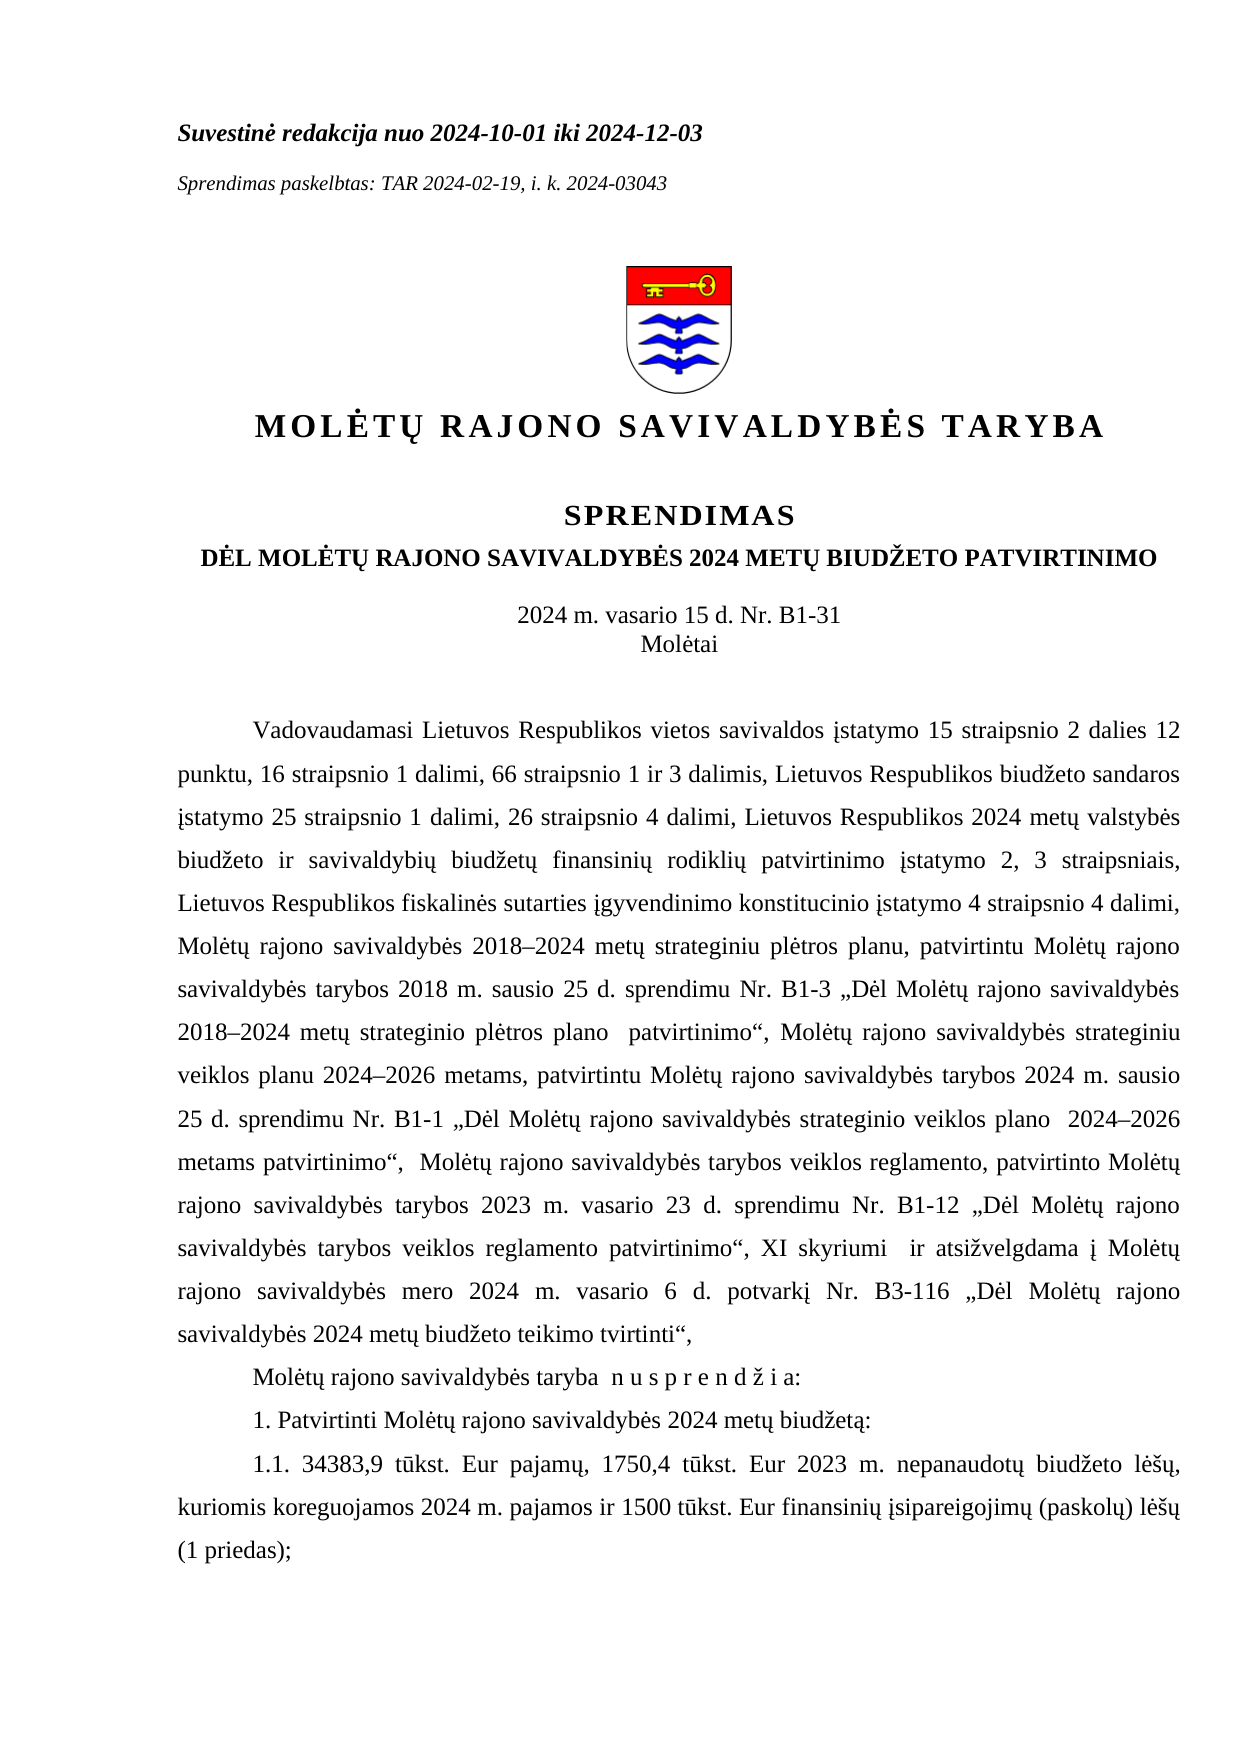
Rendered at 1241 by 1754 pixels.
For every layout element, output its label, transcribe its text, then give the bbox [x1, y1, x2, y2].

text Molėtų rajono savivaldybės taryba [177, 407, 1181, 445]
text Dėl MOLĖTŲ RAJONO SAVIVALDYBĖS 2024 METŲ BIUDŽETO PATVIRTINIMO [177, 543, 1181, 601]
text Sprendimas paskelbtas: TAR 2024-02-19, i. k. 2024-03043 [177, 171, 1181, 195]
text Molėtų rajono savivaldybės taryba n u s p r e n d ž i a: [177, 1362, 1181, 1391]
text Molėtai [177, 629, 1181, 658]
text Vadovaudamasi Lietuvos Respublikos vietos savivaldos įstatymo 15 straipsnio 2 dalies 12 punktu, 16 straipsnio 1 dalimi, 66 straipsnio 1 ir 3 dalimis, Lietuvos Respublikos biudžeto sandaros įstatymo 25 straipsnio 1 dalimi, 26 straipsnio 4 dalimi, Lietuvos Respublikos 2024 metų valstybės biudžeto ir savivaldybių biudžetų finansinių rodiklių patvirtinimo įstatymo 2, 3 straipsniais, Lietuvos Respublikos fiskalinės sutarties įgyvendinimo konstitucinio įstatymo 4 straipsnio 4 dalimi, Molėtų rajono savivaldybės 2018–2024 metų strateginiu plėtros planu, patvirtintu Molėtų rajono savivaldybės tarybos 2018 m. sausio 25 d. sprendimu Nr. B1-3 „Dėl Molėtų rajono savivaldybės 2018–2024 metų strateginio plėtros plano patvirtinimo“, Molėtų rajono savivaldybės strateginiu veiklos planu 2024–2026 metams, patvirtintu Molėtų rajono savivaldybės tarybos 2024 m. sausio 25 d. sprendimu Nr. B1-1 „Dėl Molėtų rajono savivaldybės strateginio veiklos plano 2024–2026 metams patvirtinimo“, Molėtų rajono savivaldybės tarybos veiklos reglamento, patvirtinto Molėtų rajono savivaldybės tarybos 2023 m. vasario 23 d. sprendimu Nr. B1-12 „Dėl Molėtų rajono savivaldybės tarybos veiklos reglamento patvirtinimo“, XI skyriumi ir atsižvelgdama į Molėtų rajono savivaldybės mero 2024 m. vasario 6 d. potvarkį Nr. B3-116 „Dėl Molėtų rajono savivaldybės 2024 metų biudžeto teikimo tvirtinti“, [177, 716, 1181, 1348]
text SPRENDIMAS [177, 498, 1181, 531]
text 2024 m. vasario 15 d. Nr. B1-31 [177, 601, 1181, 629]
text 1.1. 34383,9 tūkst. Eur pajamų, 1750,4 tūkst. Eur 2023 m. nepanaudotų biudžeto lėšų, kuriomis koreguojamos 2024 m. pajamos ir 1500 tūkst. Eur finansinių įsipareigojimų (paskolų) lėšų (1 priedas); [177, 1449, 1181, 1564]
text Suvestinė redakcija nuo 2024-10-01 iki 2024-12-03 [177, 118, 1181, 147]
text 1. Patvirtinti Molėtų rajono savivaldybės 2024 metų biudžetą: [177, 1406, 1181, 1434]
